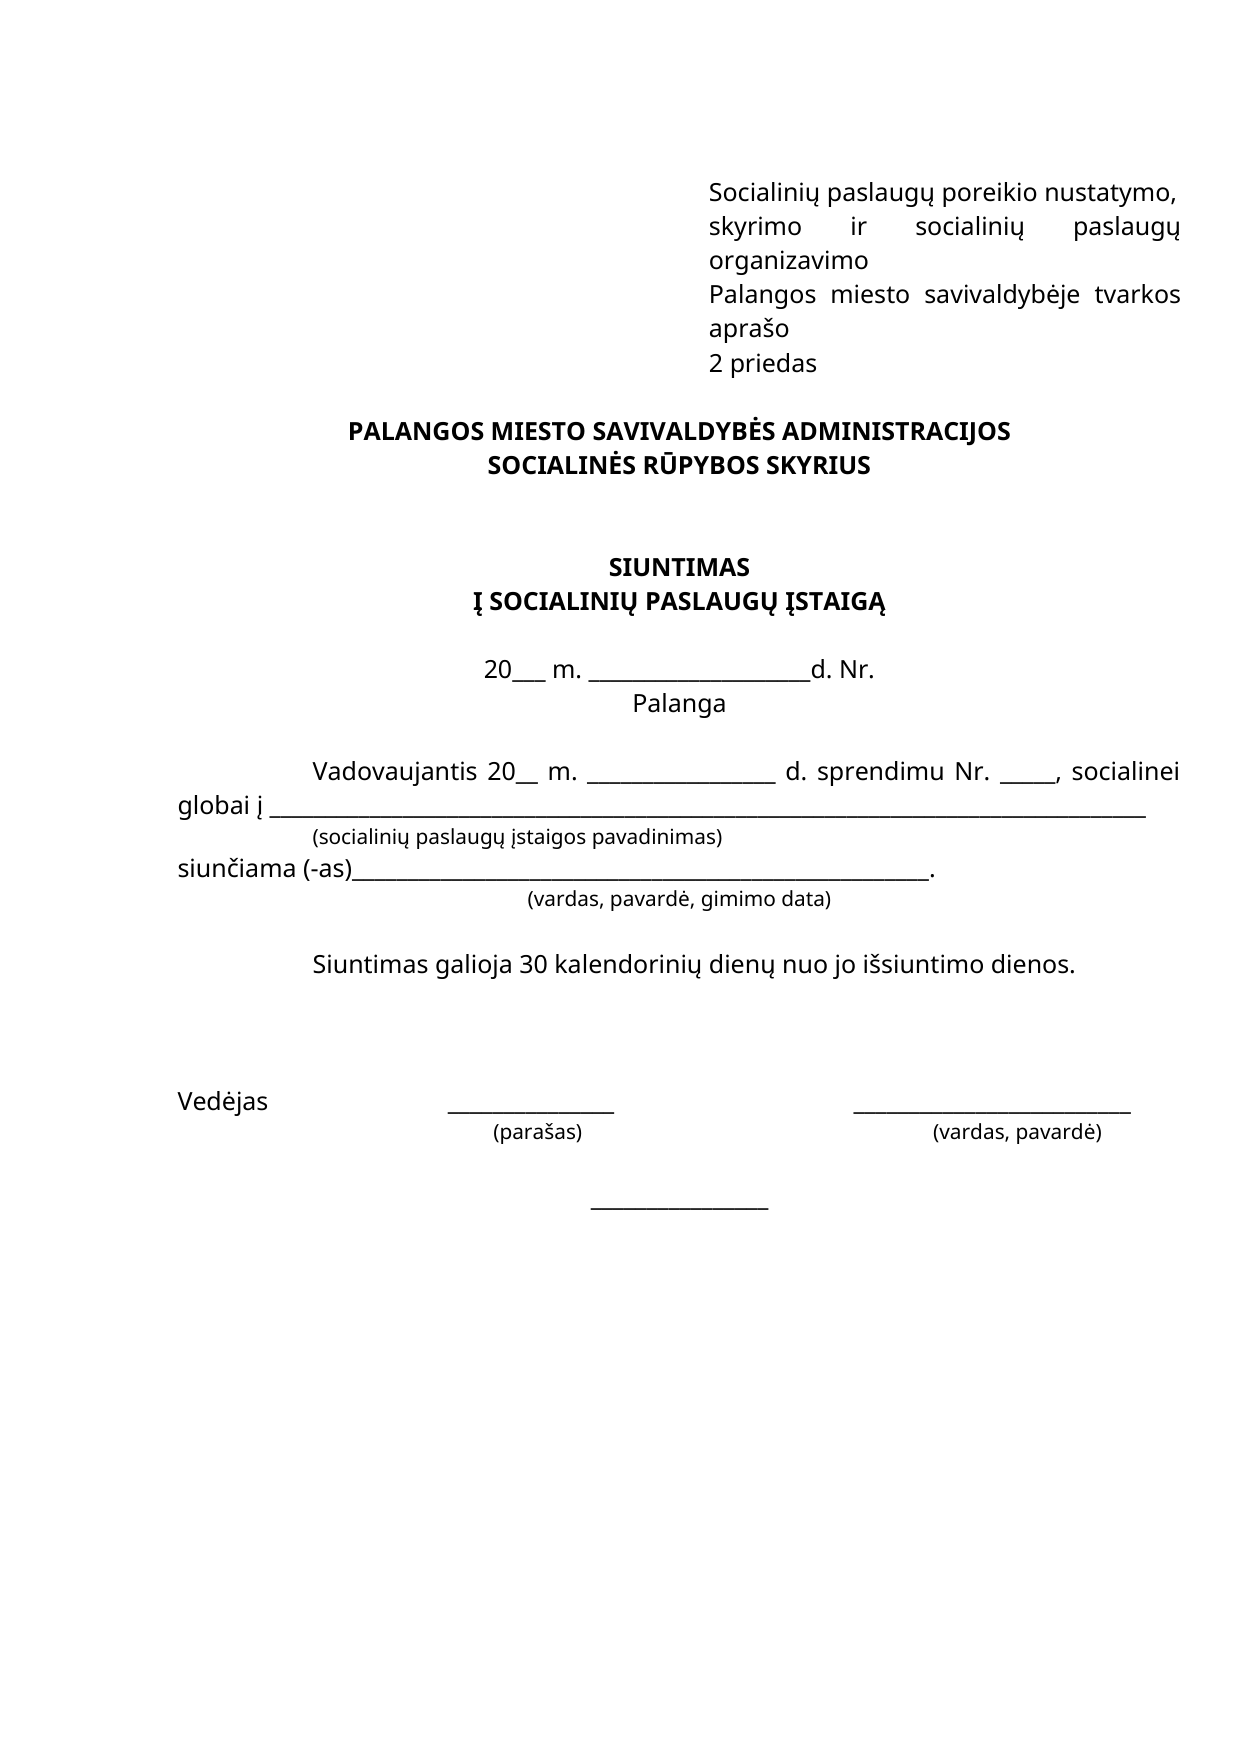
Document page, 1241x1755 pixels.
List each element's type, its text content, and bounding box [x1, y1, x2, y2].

text SIUNTIMAS [177, 549, 1181, 584]
text Į SOCIALINIŲ PASLAUGŲ ĮSTAIGĄ [177, 584, 1181, 618]
text Socialinių paslaugų poreikio nustatymo, [709, 175, 1181, 209]
text siunčiama (-as)____________________________________________________. [177, 851, 1181, 884]
text (parašas) (vardas, pavardė) [177, 1117, 1181, 1146]
text 2 priedas [709, 345, 1181, 379]
text skyrimo ir socialinių paslaugų organizavimo [709, 209, 1181, 277]
text ________________ [177, 1180, 1181, 1214]
text (socialinių paslaugų įstaigos pavadinimas) [177, 822, 1181, 851]
text Palangos miesto savivaldybėje tvarkos aprašo [709, 277, 1181, 345]
text Palanga [177, 686, 1181, 720]
text Siuntimas galioja 30 kalendorinių dienų nuo jo išsiuntimo dienos. [177, 947, 1181, 981]
text Vedėjas _______________ _________________________ [177, 1083, 1181, 1117]
text 20___ m. ____________________d. Nr. [177, 652, 1181, 686]
text (vardas, pavardė, gimimo data) [177, 884, 1181, 913]
text SOCIALINĖS RŪPYBOS SKYRIUS [177, 447, 1181, 481]
text PALANGOS MIESTO SAVIVALDYBĖS ADMINISTRACIJOS [177, 413, 1181, 447]
text Vadovaujantis 20__ m. _________________ d. sprendimu Nr. _____, socialinei globai į _______________________________________________________________________________ [177, 754, 1181, 822]
